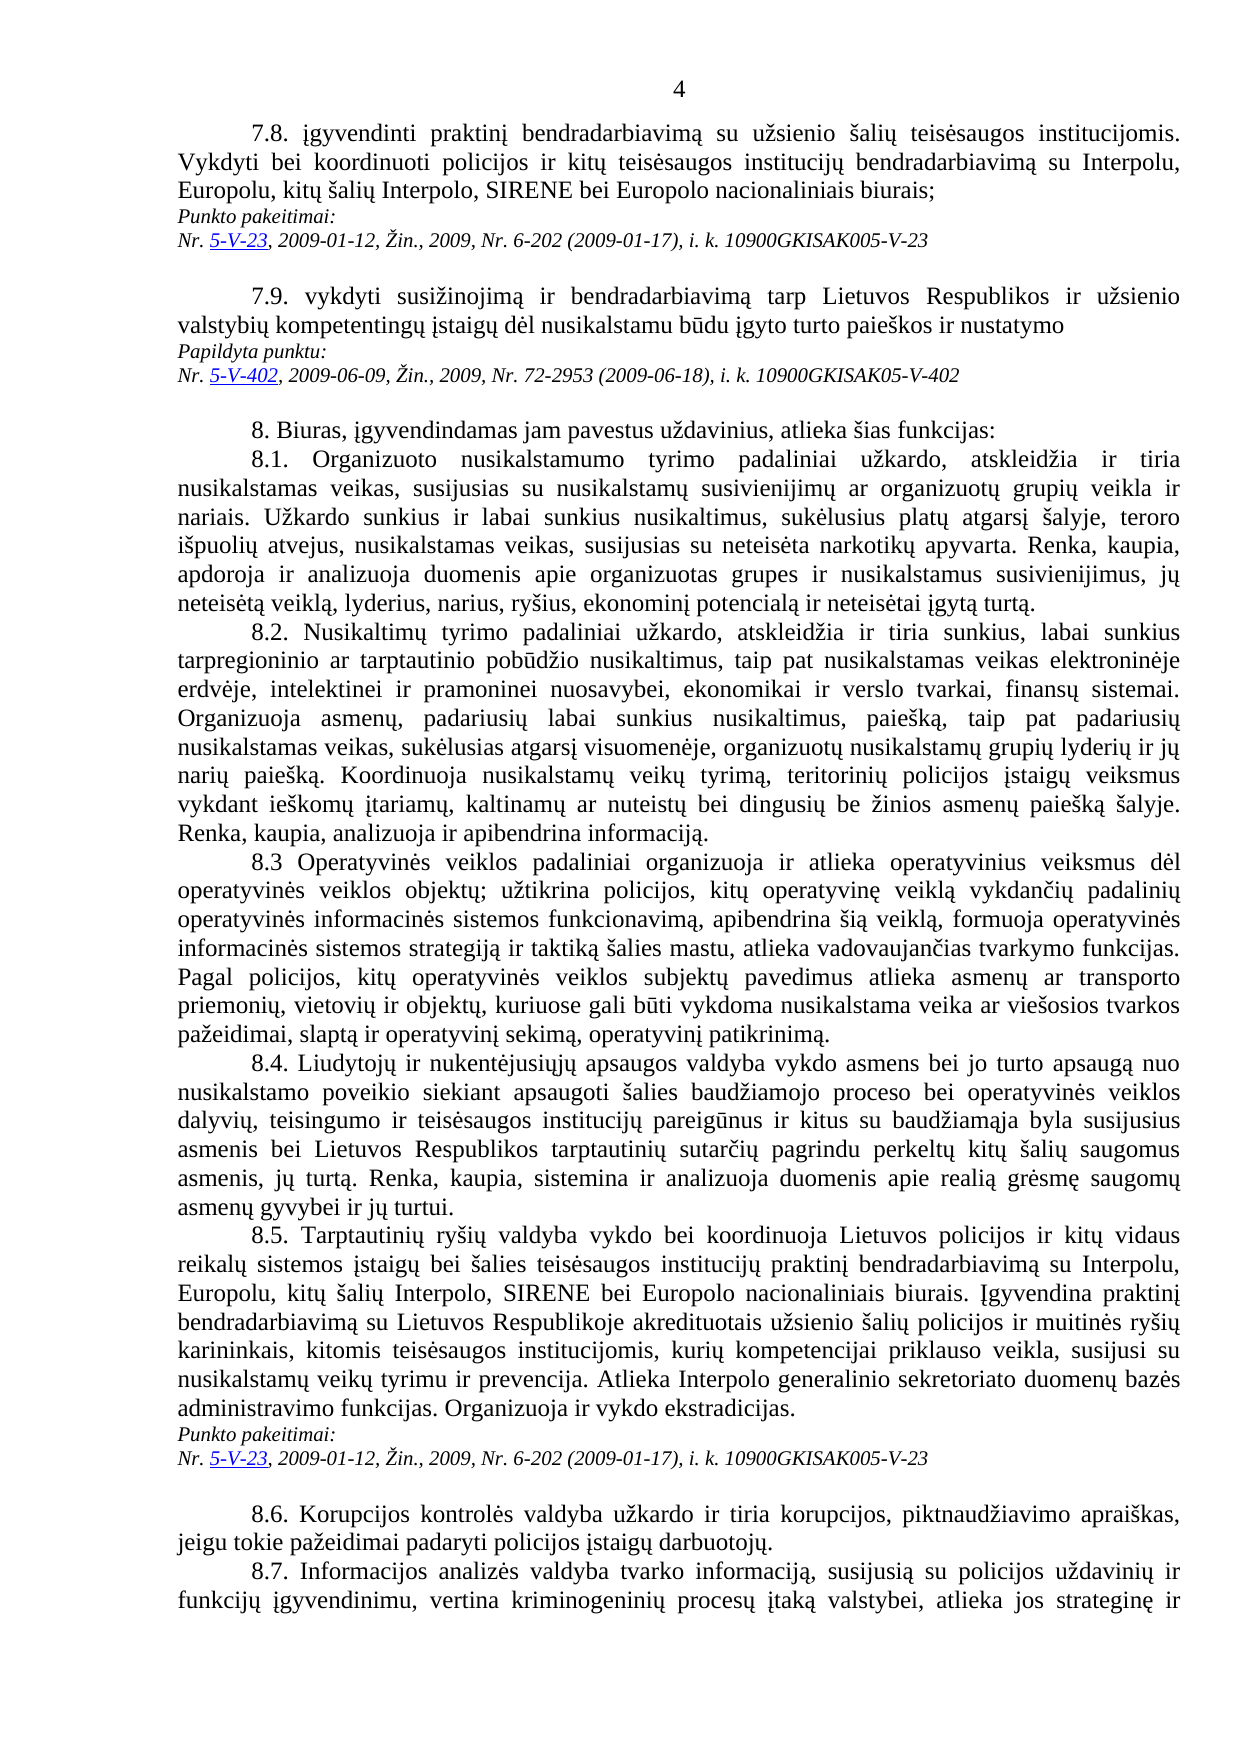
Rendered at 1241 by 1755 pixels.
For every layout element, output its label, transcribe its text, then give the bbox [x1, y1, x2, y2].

text 8.6. Korupcijos kontrolės valdyba užkardo ir tiria korupcijos, piktnaudžiavimo apraiškas, jeigu tokie pažeidimai padaryti policijos įstaigų darbuotojų. [177, 1499, 1181, 1556]
text 8.2. Nusikaltimų tyrimo padaliniai užkardo, atskleidžia ir tiria sunkius, labai sunkius tarpregioninio ar tarptautinio pobūdžio nusikaltimus, taip pat nusikalstamas veikas elektroninėje erdvėje, intelektinei ir pramoninei nuosavybei, ekonomikai ir verslo tvarkai, finansų sistemai. Organizuoja asmenų, padariusių labai sunkius nusikaltimus, paiešką, taip pat padariusių nusikalstamas veikas, sukėlusias atgarsį visuomenėje, organizuotų nusikalstamų grupių lyderių ir jų narių paiešką. Koordinuoja nusikalstamų veikų tyrimą, teritorinių policijos įstaigų veiksmus vykdant ieškomų įtariamų, kaltinamų ar nuteistų bei dingusių be žinios asmenų paiešką šalyje. Renka, kaupia, analizuoja ir apibendrina informaciją. [177, 617, 1181, 847]
text 8.1. Organizuoto nusikalstamumo tyrimo padaliniai užkardo, atskleidžia ir tiria nusikalstamas veikas, susijusias su nusikalstamų susivienijimų ar organizuotų grupių veikla ir nariais. Užkardo sunkius ir labai sunkius nusikaltimus, sukėlusius platų atgarsį šalyje, teroro išpuolių atvejus, nusikalstamas veikas, susijusias su neteisėta narkotikų apyvarta. Renka, kaupia, apdoroja ir analizuoja duomenis apie organizuotas grupes ir nusikalstamus susivienijimus, jų neteisėtą veiklą, lyderius, narius, ryšius, ekonominį potencialą ir neteisėtai įgytą turtą. [177, 444, 1181, 617]
text 8.5. Tarptautinių ryšių valdyba vykdo bei koordinuoja Lietuvos policijos ir kitų vidaus reikalų sistemos įstaigų bei šalies teisėsaugos institucijų praktinį bendradarbiavimą su Interpolu, Europolu, kitų šalių Interpolo, SIRENE bei Europolo nacionaliniais biurais. Įgyvendina praktinį bendradarbiavimą su Lietuvos Respublikoje akredituotais užsienio šalių policijos ir muitinės ryšių karininkais, kitomis teisėsaugos institucijomis, kurių kompetencijai priklauso veikla, susijusi su nusikalstamų veikų tyrimu ir prevencija. Atlieka Interpolo generalinio sekretoriato duomenų bazės administravimo funkcijas. Organizuoja ir vykdo ekstradicijas. [177, 1221, 1181, 1422]
text 8. Biuras, įgyvendindamas jam pavestus uždavinius, atlieka šias funkcijas: [177, 416, 1181, 444]
text 8.7. Informacijos analizės valdyba tvarko informaciją, susijusią su policijos uždavinių ir funkcijų įgyvendinimu, vertina kriminogeninių procesų įtaką valstybei, atlieka jos strateginę ir [177, 1556, 1181, 1614]
text Nr. 5-V-23, 2009-01-12, Žin., 2009, Nr. 6-202 (2009-01-17), i. k. 10900GKISAK005-V-23 [177, 1446, 1181, 1470]
text Nr. 5-V-402, 2009-06-09, Žin., 2009, Nr. 72-2953 (2009-06-18), i. k. 10900GKISAK05-V-402 [177, 363, 1181, 387]
text 7.8. įgyvendinti praktinį bendradarbiavimą su užsienio šalių teisėsaugos institucijomis. Vykdyti bei koordinuoti policijos ir kitų teisėsaugos institucijų bendradarbiavimą su Interpolu, Europolu, kitų šalių Interpolo, SIRENE bei Europolo nacionaliniais biurais; [177, 118, 1181, 204]
text Nr. 5-V-23, 2009-01-12, Žin., 2009, Nr. 6-202 (2009-01-17), i. k. 10900GKISAK005-V-23 [177, 228, 1181, 252]
text Papildyta punktu: [177, 339, 1181, 363]
text Punkto pakeitimai: [177, 1422, 1181, 1446]
text 7.9. vykdyti susižinojimą ir bendradarbiavimą tarp Lietuvos Respublikos ir užsienio valstybių kompetentingų įstaigų dėl nusikalstamu būdu įgyto turto paieškos ir nustatymo [177, 281, 1181, 339]
text 8.4. Liudytojų ir nukentėjusiųjų apsaugos valdyba vykdo asmens bei jo turto apsaugą nuo nusikalstamo poveikio siekiant apsaugoti šalies baudžiamojo proceso bei operatyvinės veiklos dalyvių, teisingumo ir teisėsaugos institucijų pareigūnus ir kitus su baudžiamąja byla susijusius asmenis bei Lietuvos Respublikos tarptautinių sutarčių pagrindu perkeltų kitų šalių saugomus asmenis, jų turtą. Renka, kaupia, sistemina ir analizuoja duomenis apie realią grėsmę saugomų asmenų gyvybei ir jų turtui. [177, 1048, 1181, 1221]
text 8.3 Operatyvinės veiklos padaliniai organizuoja ir atlieka operatyvinius veiksmus dėl operatyvinės veiklos objektų; užtikrina policijos, kitų operatyvinę veiklą vykdančių padalinių operatyvinės informacinės sistemos funkcionavimą, apibendrina šią veiklą, formuoja operatyvinės informacinės sistemos strategiją ir taktiką šalies mastu, atlieka vadovaujančias tvarkymo funkcijas. Pagal policijos, kitų operatyvinės veiklos subjektų pavedimus atlieka asmenų ar transporto priemonių, vietovių ir objektų, kuriuose gali būti vykdoma nusikalstama veika ar viešosios tvarkos pažeidimai, slaptą ir operatyvinį sekimą, operatyvinį patikrinimą. [177, 847, 1181, 1048]
text Punkto pakeitimai: [177, 204, 1181, 228]
